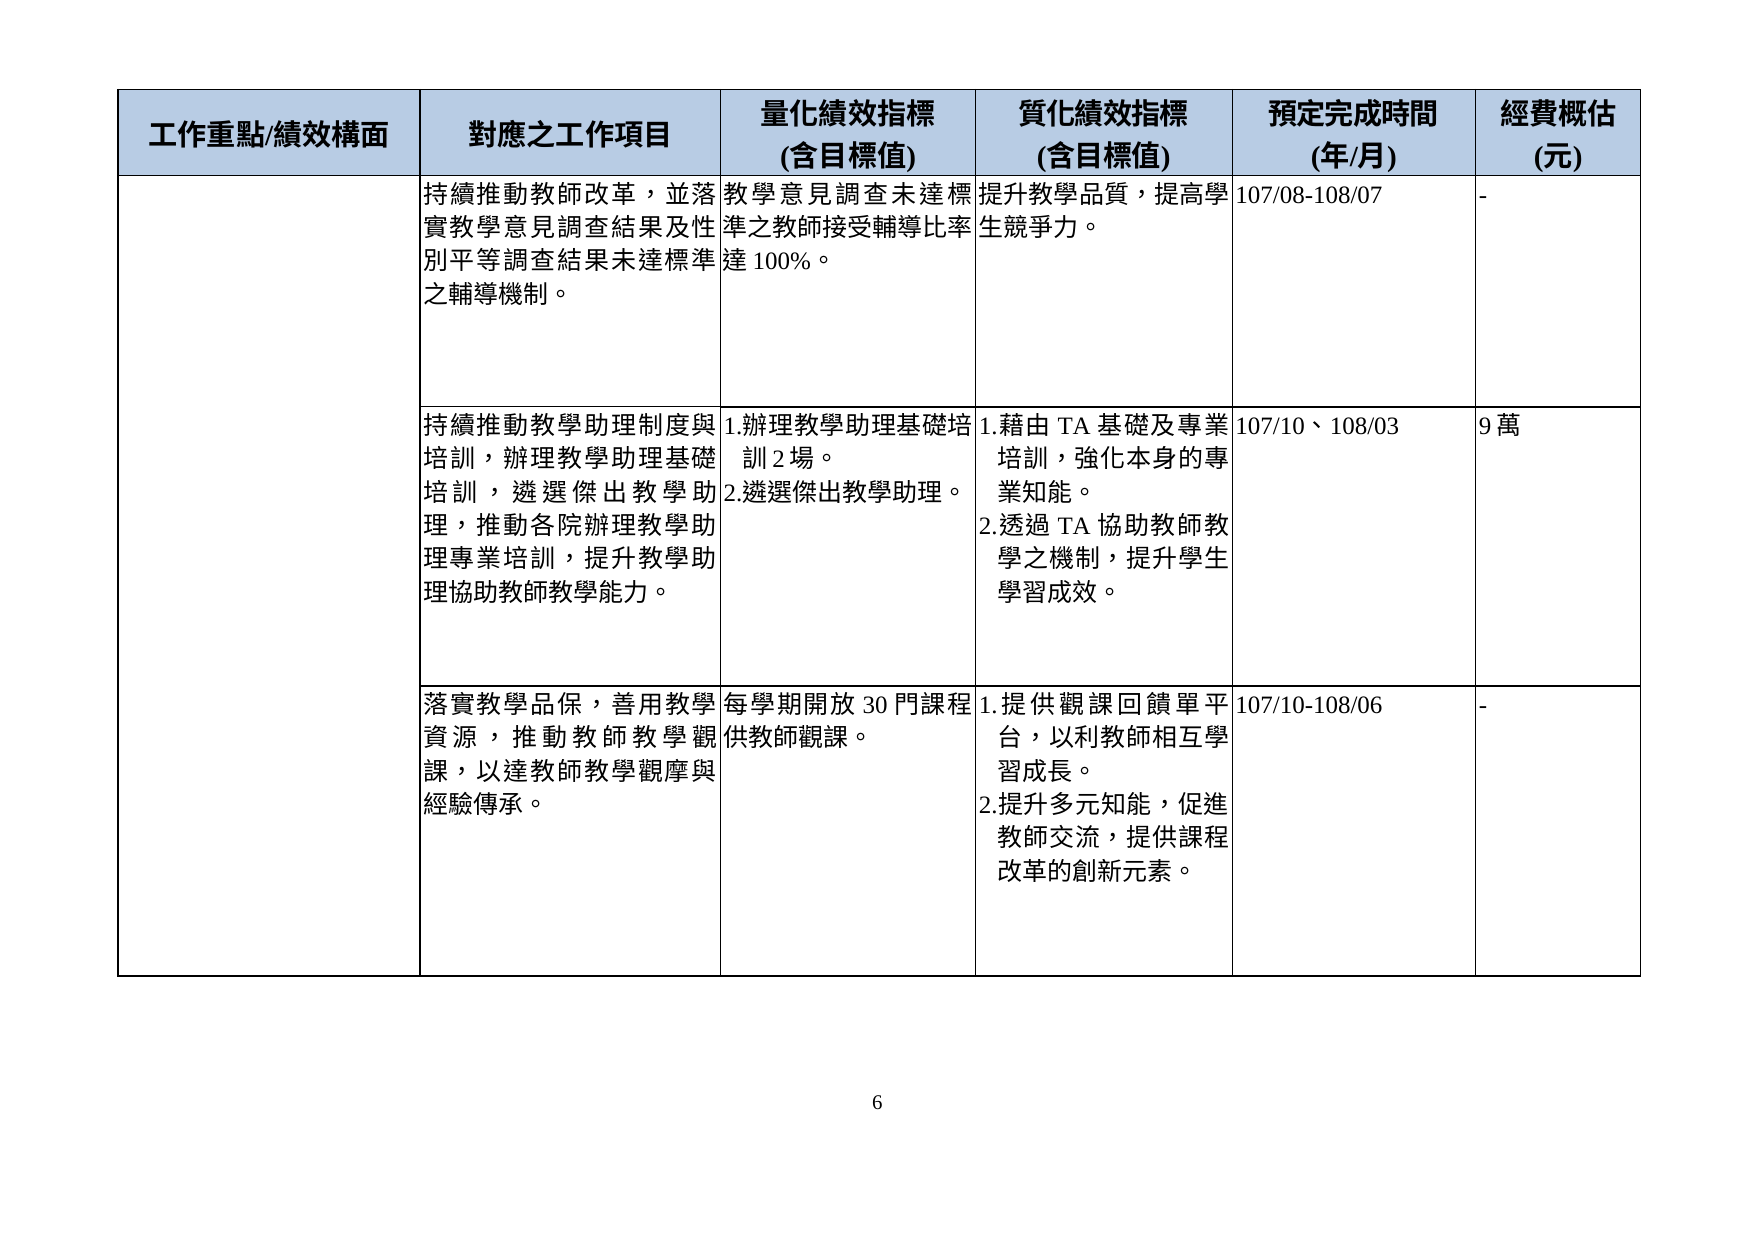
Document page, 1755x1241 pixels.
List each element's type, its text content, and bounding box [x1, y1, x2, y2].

table_cell 持續推動教師改革，並落實教學意見調查結果及性別平等調查結果未達標準之輔導機制。 [421, 176, 720, 406]
table_cell 持續推動教學助理制度與培訓，辦理教學助理基礎培訓，遴選傑出教學助理，推動各院辦理教學助理專業培訓，提升教學助理協助教師教學能力。 [421, 407, 720, 685]
table_header 質化績效指標 (含目標值) [976, 90, 1232, 175]
table_cell 107/08-108/07 [1233, 176, 1475, 406]
table_cell - [1476, 687, 1640, 975]
table_cell - [1476, 176, 1640, 406]
table_header 對應之工作項目 [421, 90, 720, 175]
table_cell 1.藉由TA基礎及專業培訓，強化本身的專業知能。 2.透過TA協助教師教學之機制，提升學生學習成效。 [976, 408, 1232, 685]
table_cell [119, 176, 419, 975]
table_cell 1.提供觀課回饋單平台，以利教師相互學習成長。 2.提升多元知能，促進教師交流，提供課程改革的創新元素。 [976, 687, 1232, 975]
table_cell 1.辦理教學助理基礎培訓2場。 2.遴選傑出教學助理。 [721, 408, 975, 685]
table_header 工作重點/績效構面 [119, 90, 419, 175]
table_cell 提升教學品質，提高學生競爭力。 [976, 176, 1232, 406]
table_cell 107/10-108/06 [1233, 687, 1475, 975]
table_cell 教學意見調查未達標準之教師接受輔導比率達100%。 [721, 176, 975, 406]
table_cell 107/10、108/03 [1233, 408, 1475, 685]
table_header 預定完成時間 (年/月) [1233, 90, 1475, 175]
table_header 量化績效指標 (含目標值) [721, 90, 975, 175]
table_cell 每學期開放30門課程供教師觀課。 [721, 687, 975, 975]
table_cell 落實教學品保，善用教學資源，推動教師教學觀課，以達教師教學觀摩與經驗傳承。 [421, 687, 720, 975]
table_header 經費概估 (元) [1476, 90, 1640, 175]
table_cell 9萬 [1476, 408, 1640, 685]
